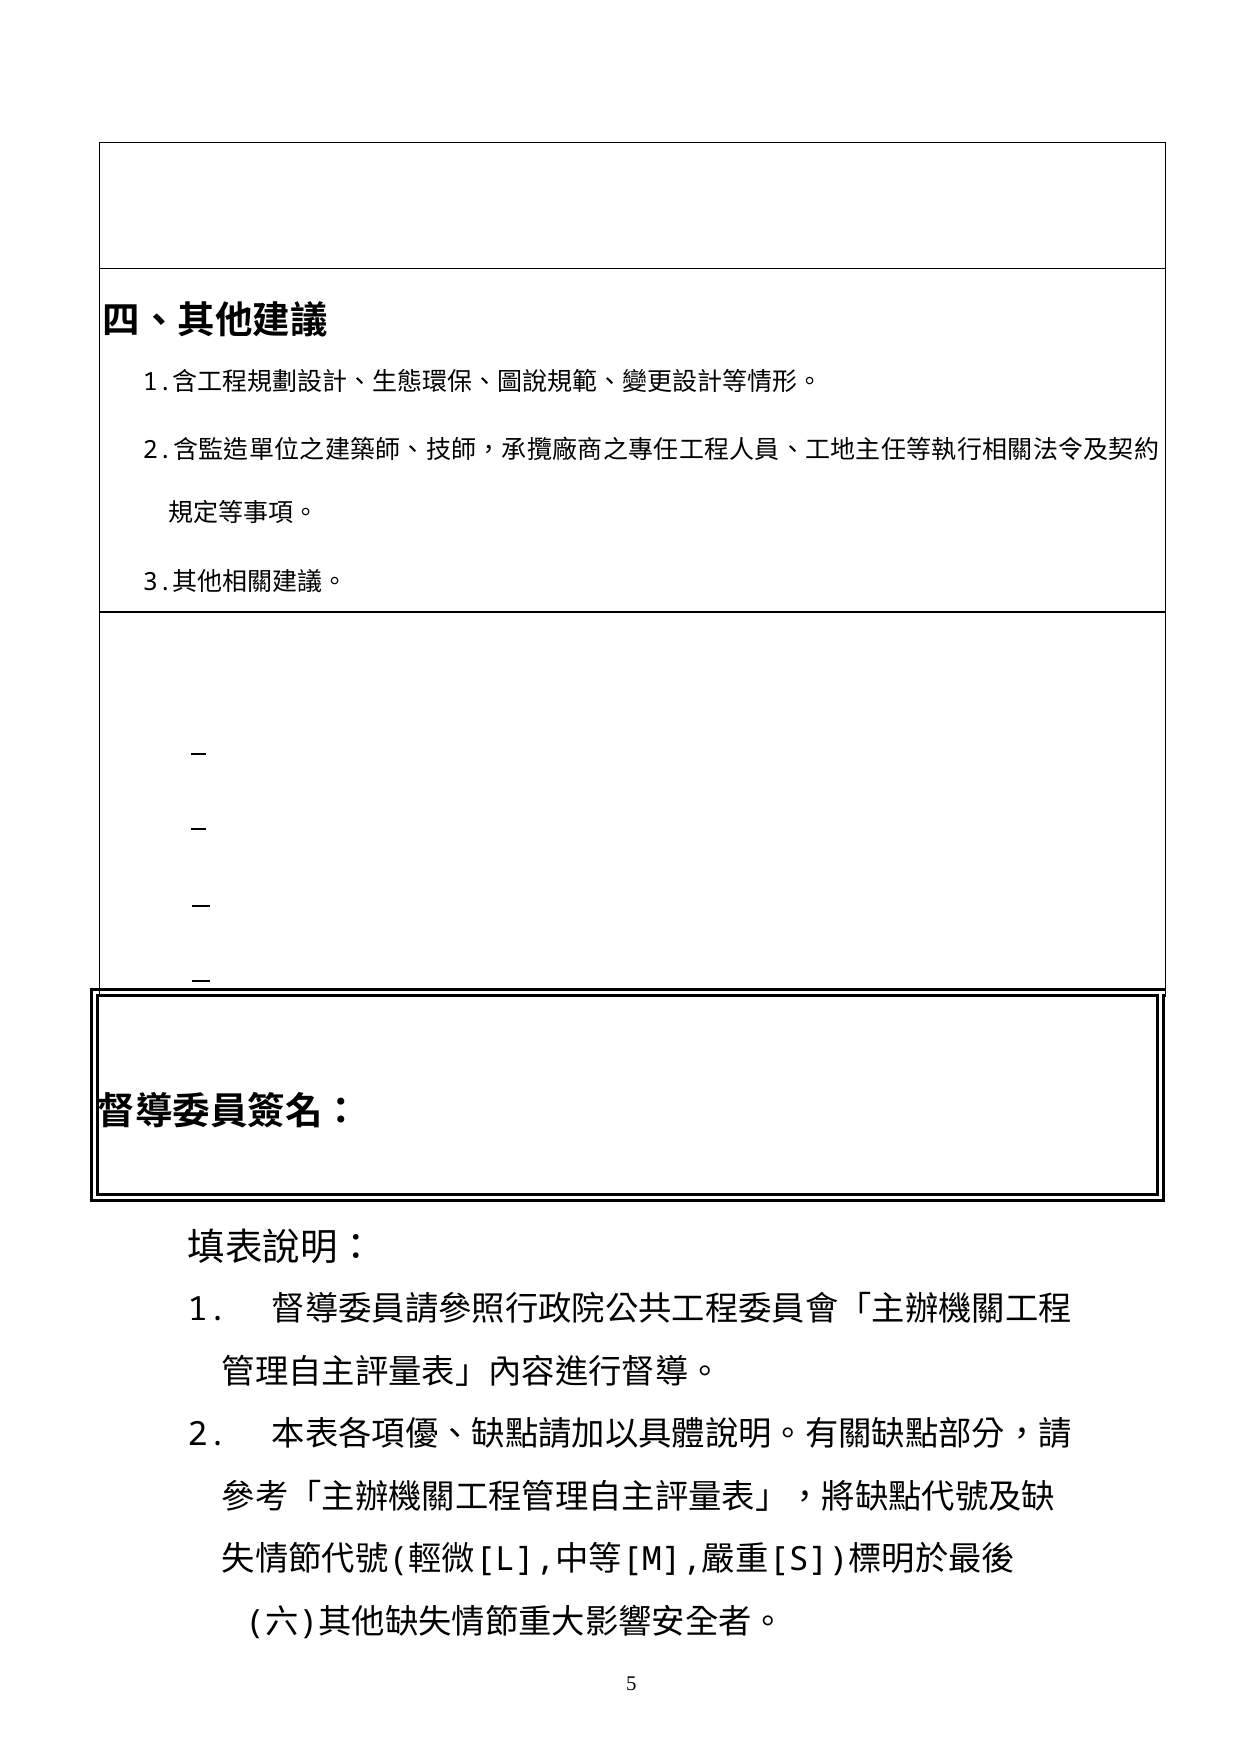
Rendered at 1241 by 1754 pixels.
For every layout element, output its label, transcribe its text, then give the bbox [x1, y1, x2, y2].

table_cell 督導委員簽名： [100, 991, 1160, 1193]
table_cell [100, 143, 1165, 268]
table_cell [95, 142, 99, 268]
table_cell [100, 613, 1165, 987]
table_cell [95, 268, 99, 611]
text (六)其他缺失情節重大影響安全者。 [225, 1577, 1075, 1639]
table_cell 督導委員簽名： [99, 997, 1156, 1193]
list 本表各項優、缺點請加以具體說明。有關缺點部分，請參考「主辦機關工程管理自主評量表」，將缺點代號及缺失情節代號(輕微[L],中等[M],嚴重[S])標明於最後 [187, 1389, 1075, 1577]
list 督導委員請參照行政院公共工程委員會「主辦機關工程管理自主評量表」內容進行督導。 [187, 1264, 1075, 1389]
table_cell [95, 611, 99, 987]
text 填表說明： [187, 1202, 1075, 1264]
table_cell [1160, 991, 1165, 1193]
table_cell 督導委員簽名： [95, 991, 99, 1193]
table_cell 四、其他建議 1.含工程規劃設計、生態環保、圖說規範、變更設計等情形。 2.含監造單位之建築師、技師，承攬廠商之專任工程人員、工地主任等執行相關法令及契約規定等事項。 3.其他相關建議。 [100, 269, 1165, 611]
